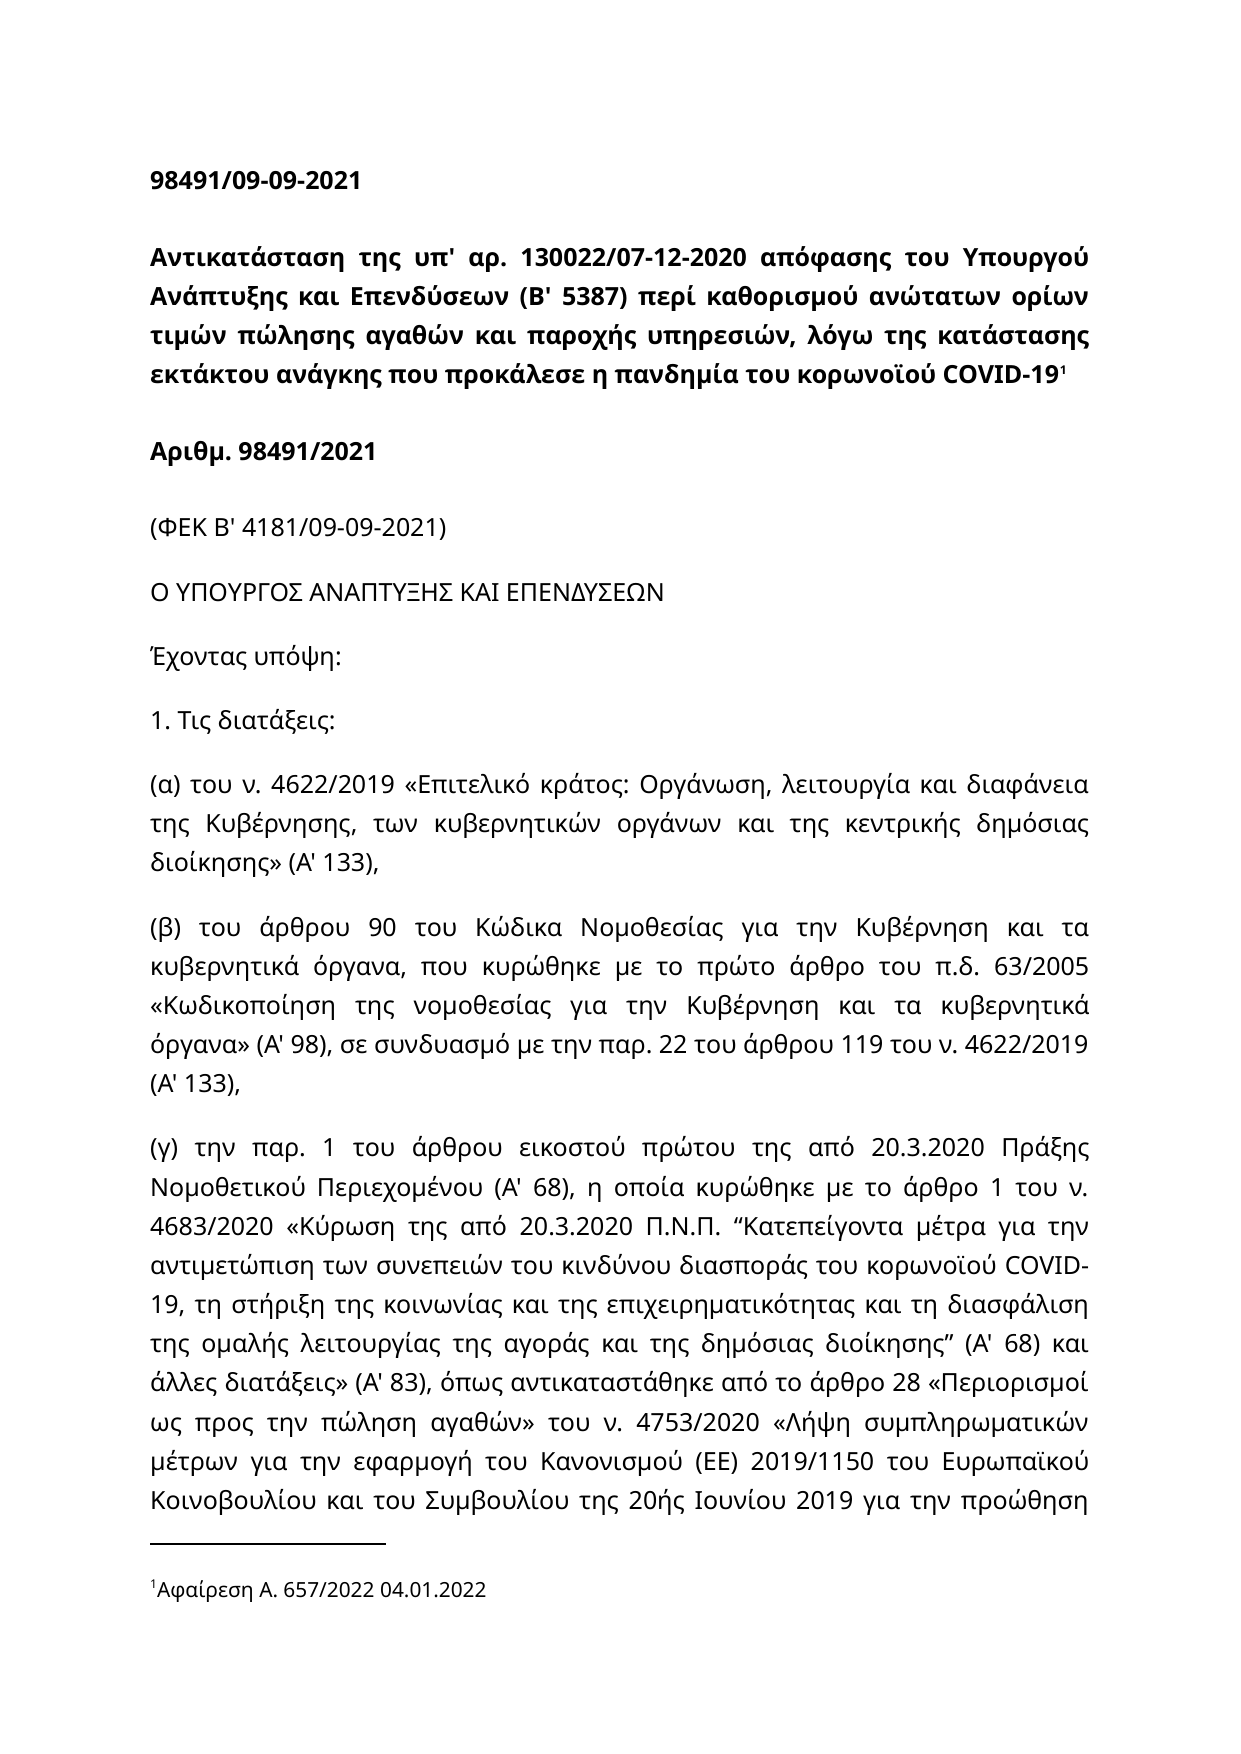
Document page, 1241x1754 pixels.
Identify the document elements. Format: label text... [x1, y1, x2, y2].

text 1. Τις διατάξεις: [150, 702, 1090, 737]
text Ο ΥΠΟΥΡΓΟΣ ΑΝΑΠΤΥΞΗΣ ΚΑΙ ΕΠΕΝΔΥΣΕΩΝ [150, 574, 1090, 608]
title 98491/09-09-2021 [150, 162, 1090, 197]
title Αντικατάσταση της υπ' αρ. 130022/07-12-2020 απόφασης του Υπουργού Ανάπτυξης και Επενδύσεων (Β' 5387) περί καθορισμού ανώτατων ορίων τιμών πώλησης αγαθών και παροχής υπηρεσιών, λόγω της κατάστασης εκτάκτου ανάγκης που προκάλεσε η πανδημία του κορωνοϊού COVID-19 [150, 239, 1090, 391]
text Έχοντας υπόψη: [150, 638, 1090, 672]
text (β) του άρθρου 90 του Κώδικα Νομοθεσίας για την Κυβέρνηση και τα κυβερνητικά όργανα, που κυρώθηκε με το πρώτο άρθρο του π.δ. 63/2005 «Κωδικοποίηση της νομοθεσίας για την Κυβέρνηση και τα κυβερνητικά όργανα» (Α' 98), σε συνδυασμό με την παρ. 22 του άρθρου 119 του ν. 4622/2019 (Α' 133), [150, 909, 1090, 1100]
title Αριθμ. 98491/2021 [150, 433, 1090, 467]
text (ΦΕΚ Β' 4181/09-09-2021) [150, 510, 1090, 544]
text Αφαίρεση A. 657/2022 04.01.2022 [150, 1576, 1090, 1604]
text (α) του ν. 4622/2019 «Επιτελικό κράτος: Οργάνωση, λειτουργία και διαφάνεια της Κυβέρνησης, των κυβερνητικών οργάνων και της κεντρικής δημόσιας διοίκησης» (Α' 133), [150, 767, 1090, 879]
text (γ) την παρ. 1 του άρθρου εικοστού πρώτου της από 20.3.2020 Πράξης Νομοθετικού Περιεχομένου (Α' 68), η οποία κυρώθηκε με το άρθρο 1 του ν. 4683/2020 «Κύρωση της από 20.3.2020 Π.Ν.Π. “Κατεπείγοντα μέτρα για την αντιμετώπιση των συνεπειών του κινδύνου διασποράς του κορωνοϊού COVID-19, τη στήριξη της κοινωνίας και της επιχειρηματικότητας και τη διασφάλιση της ομαλής λειτουργίας της αγοράς και της δημόσιας διοίκησης” (Α' 68) και άλλες διατάξεις» (Α' 83), όπως αντικαταστάθηκε από το άρθρο 28 «Περιορισμοί ως προς την πώληση αγαθών» του ν. 4753/2020 «Λήψη συμπληρωματικών μέτρων για την εφαρμογή του Κανονισμού (ΕΕ) 2019/1150 του Ευρωπαϊκού Κοινοβουλίου και του Συμβουλίου της 20ής Ιουνίου 2019 για την προώθηση [150, 1130, 1090, 1517]
